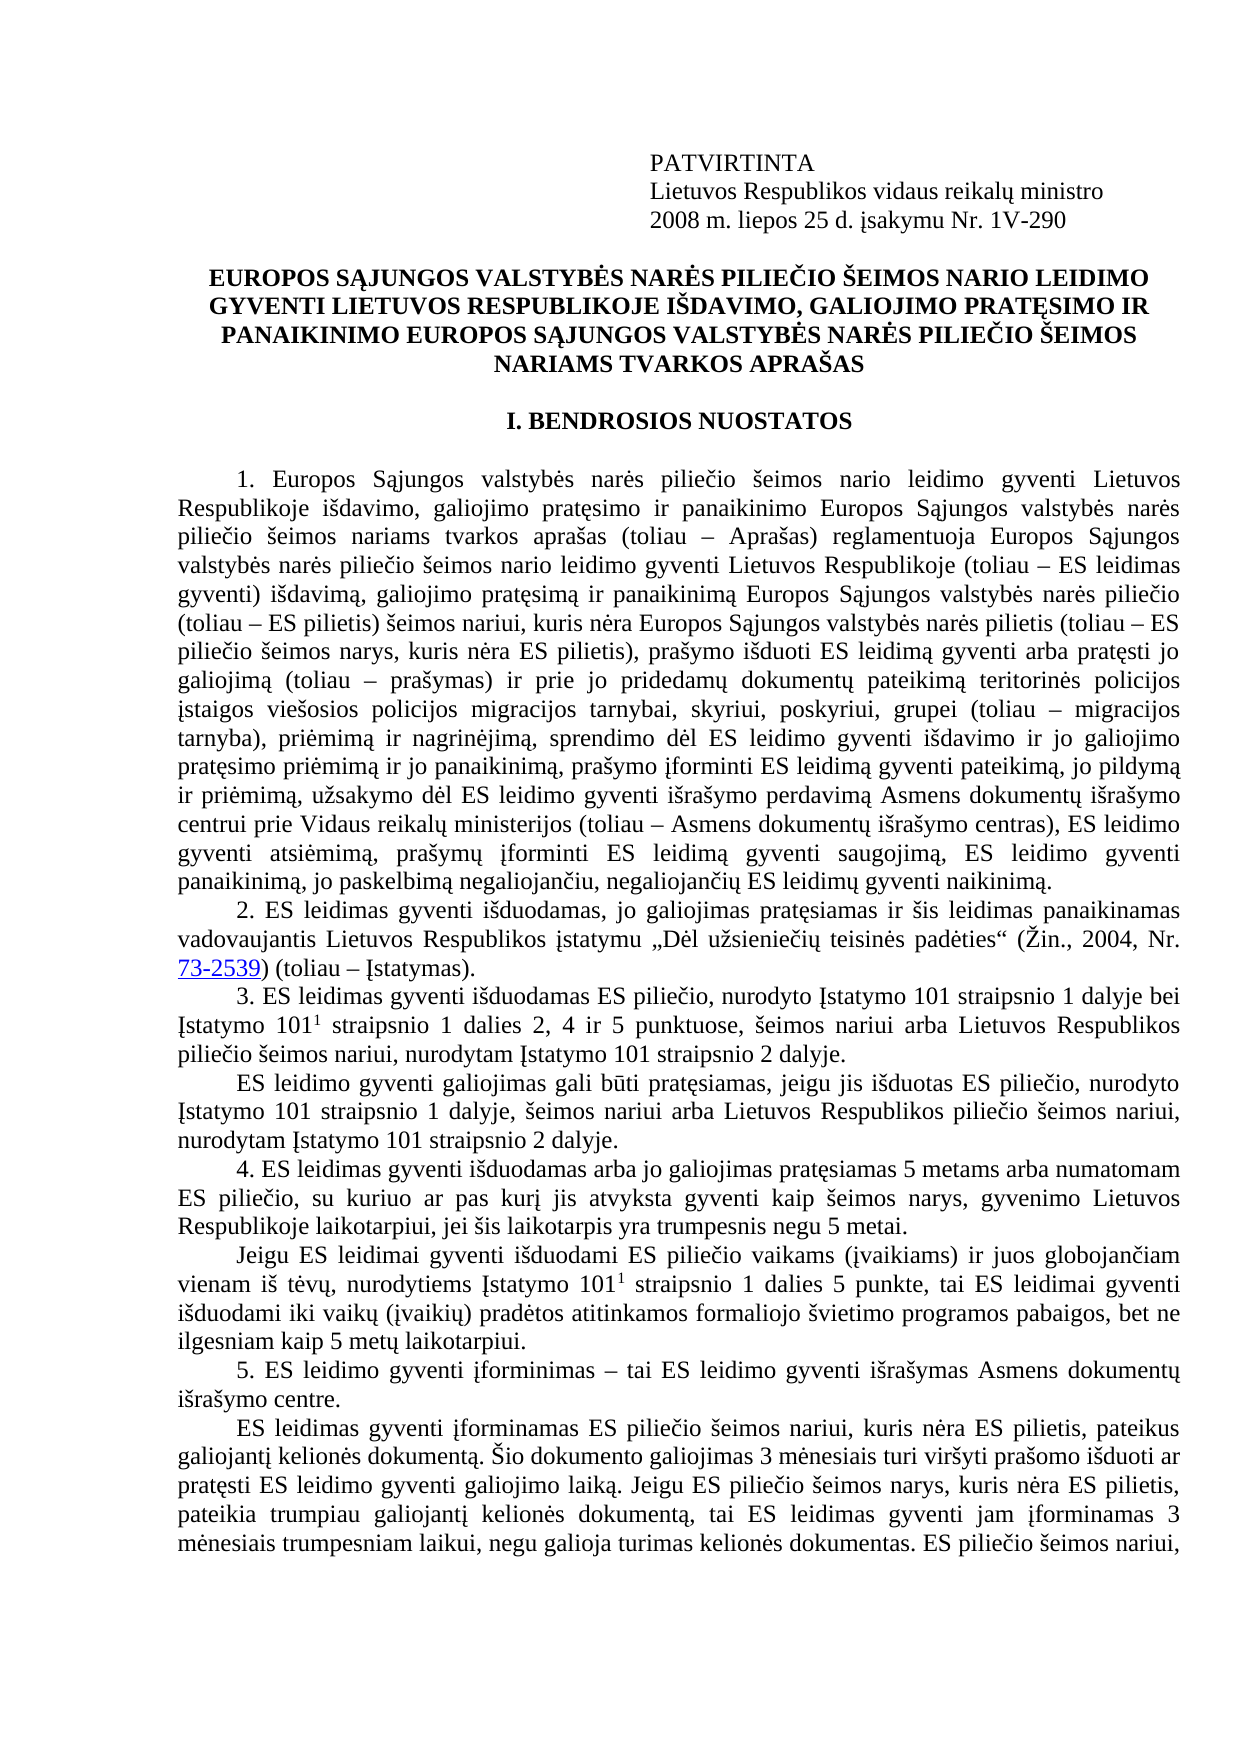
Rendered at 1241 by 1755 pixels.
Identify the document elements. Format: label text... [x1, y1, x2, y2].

text 2008 m. liepos 25 d. įsakymu Nr. 1V-290 [649, 205, 1181, 234]
text 5. ES leidimo gyventi įforminimas – tai ES leidimo gyventi išrašymas Asmens dokumentų išrašymo centre. [177, 1355, 1181, 1413]
text 2. ES leidimas gyventi išduodamas, jo galiojimas pratęsiamas ir šis leidimas panaikinamas vadovaujantis Lietuvos Respublikos įstatymu „Dėl užsieniečių teisinės padėties“ (Žin., 2004, Nr. 73-2539) (toliau – Įstatymas). [177, 895, 1181, 981]
text ES leidimas gyventi įforminamas ES piliečio šeimos nariui, kuris nėra ES pilietis, pateikus galiojantį kelionės dokumentą. Šio dokumento galiojimas 3 mėnesiais turi viršyti prašomo išduoti ar pratęsti ES leidimo gyventi galiojimo laiką. Jeigu ES piliečio šeimos narys, kuris nėra ES pilietis, pateikia trumpiau galiojantį kelionės dokumentą, tai ES leidimas gyventi jam įforminamas 3 mėnesiais trumpesniam laikui, negu galioja turimas kelionės dokumentas. ES piliečio šeimos nariui, [177, 1413, 1181, 1556]
text 4. ES leidimas gyventi išduodamas arba jo galiojimas pratęsiamas 5 metams arba numatomam ES piliečio, su kuriuo ar pas kurį jis atvyksta gyventi kaip šeimos narys, gyvenimo Lietuvos Respublikoje laikotarpiui, jei šis laikotarpis yra trumpesnis negu 5 metai. [177, 1154, 1181, 1240]
text Lietuvos Respublikos vidaus reikalų ministro [649, 176, 1181, 205]
text 3. ES leidimas gyventi išduodamas ES piliečio, nurodyto Įstatymo 101 straipsnio 1 dalyje bei Įstatymo 1011 straipsnio 1 dalies 2, 4 ir 5 punktuose, šeimos nariui arba Lietuvos Respublikos piliečio šeimos nariui, nurodytam Įstatymo 101 straipsnio 2 dalyje. [177, 981, 1181, 1068]
text Jeigu ES leidimai gyventi išduodami ES piliečio vaikams (įvaikiams) ir juos globojančiam vienam iš tėvų, nurodytiems Įstatymo 1011 straipsnio 1 dalies 5 punkte, tai ES leidimai gyventi išduodami iki vaikų (įvaikių) pradėtos atitinkamos formaliojo švietimo programos pabaigos, bet ne ilgesniam kaip 5 metų laikotarpiui. [177, 1240, 1181, 1355]
text 1. Europos Sąjungos valstybės narės piliečio šeimos nario leidimo gyventi Lietuvos Respublikoje išdavimo, galiojimo pratęsimo ir panaikinimo Europos Sąjungos valstybės narės piliečio šeimos nariams tvarkos aprašas (toliau – Aprašas) reglamentuoja Europos Sąjungos valstybės narės piliečio šeimos nario leidimo gyventi Lietuvos Respublikoje (toliau – ES leidimas gyventi) išdavimą, galiojimo pratęsimą ir panaikinimą Europos Sąjungos valstybės narės piliečio (toliau – ES pilietis) šeimos nariui, kuris nėra Europos Sąjungos valstybės narės pilietis (toliau – ES piliečio šeimos narys, kuris nėra ES pilietis), prašymo išduoti ES leidimą gyventi arba pratęsti jo galiojimą (toliau – prašymas) ir prie jo pridedamų dokumentų pateikimą teritorinės policijos įstaigos viešosios policijos migracijos tarnybai, skyriui, poskyriui, grupei (toliau – migracijos tarnyba), priėmimą ir nagrinėjimą, sprendimo dėl ES leidimo gyventi išdavimo ir jo galiojimo pratęsimo priėmimą ir jo panaikinimą, prašymo įforminti ES leidimą gyventi pateikimą, jo pildymą ir priėmimą, užsakymo dėl ES leidimo gyventi išrašymo perdavimą Asmens dokumentų išrašymo centrui prie Vidaus reikalų ministerijos (toliau – Asmens dokumentų išrašymo centras), ES leidimo gyventi atsiėmimą, prašymų įforminti ES leidimą gyventi saugojimą, ES leidimo gyventi panaikinimą, jo paskelbimą negaliojančiu, negaliojančių ES leidimų gyventi naikinimą. [177, 464, 1181, 895]
text EUROPOS SĄJUNGOS VALSTYBĖS NARĖS PILIEČIO ŠEIMOS NARIO LEIDIMO GYVENTI LIETUVOS RESPUBLIKOJE IŠDAVIMO, GALIOJIMO PRATĘSIMO IR PANAIKINIMO EUROPOS SĄJUNGOS VALSTYBĖS NARĖS PILIEČIO ŠEIMOS NARIAMS TVARKOS APRAŠAS [177, 263, 1181, 378]
text I. BENDROSIOS NUOSTATOS [177, 406, 1181, 435]
text ES leidimo gyventi galiojimas gali būti pratęsiamas, jeigu jis išduotas ES piliečio, nurodyto Įstatymo 101 straipsnio 1 dalyje, šeimos nariui arba Lietuvos Respublikos piliečio šeimos nariui, nurodytam Įstatymo 101 straipsnio 2 dalyje. [177, 1068, 1181, 1154]
text PATVIRTINTA [649, 148, 1181, 176]
